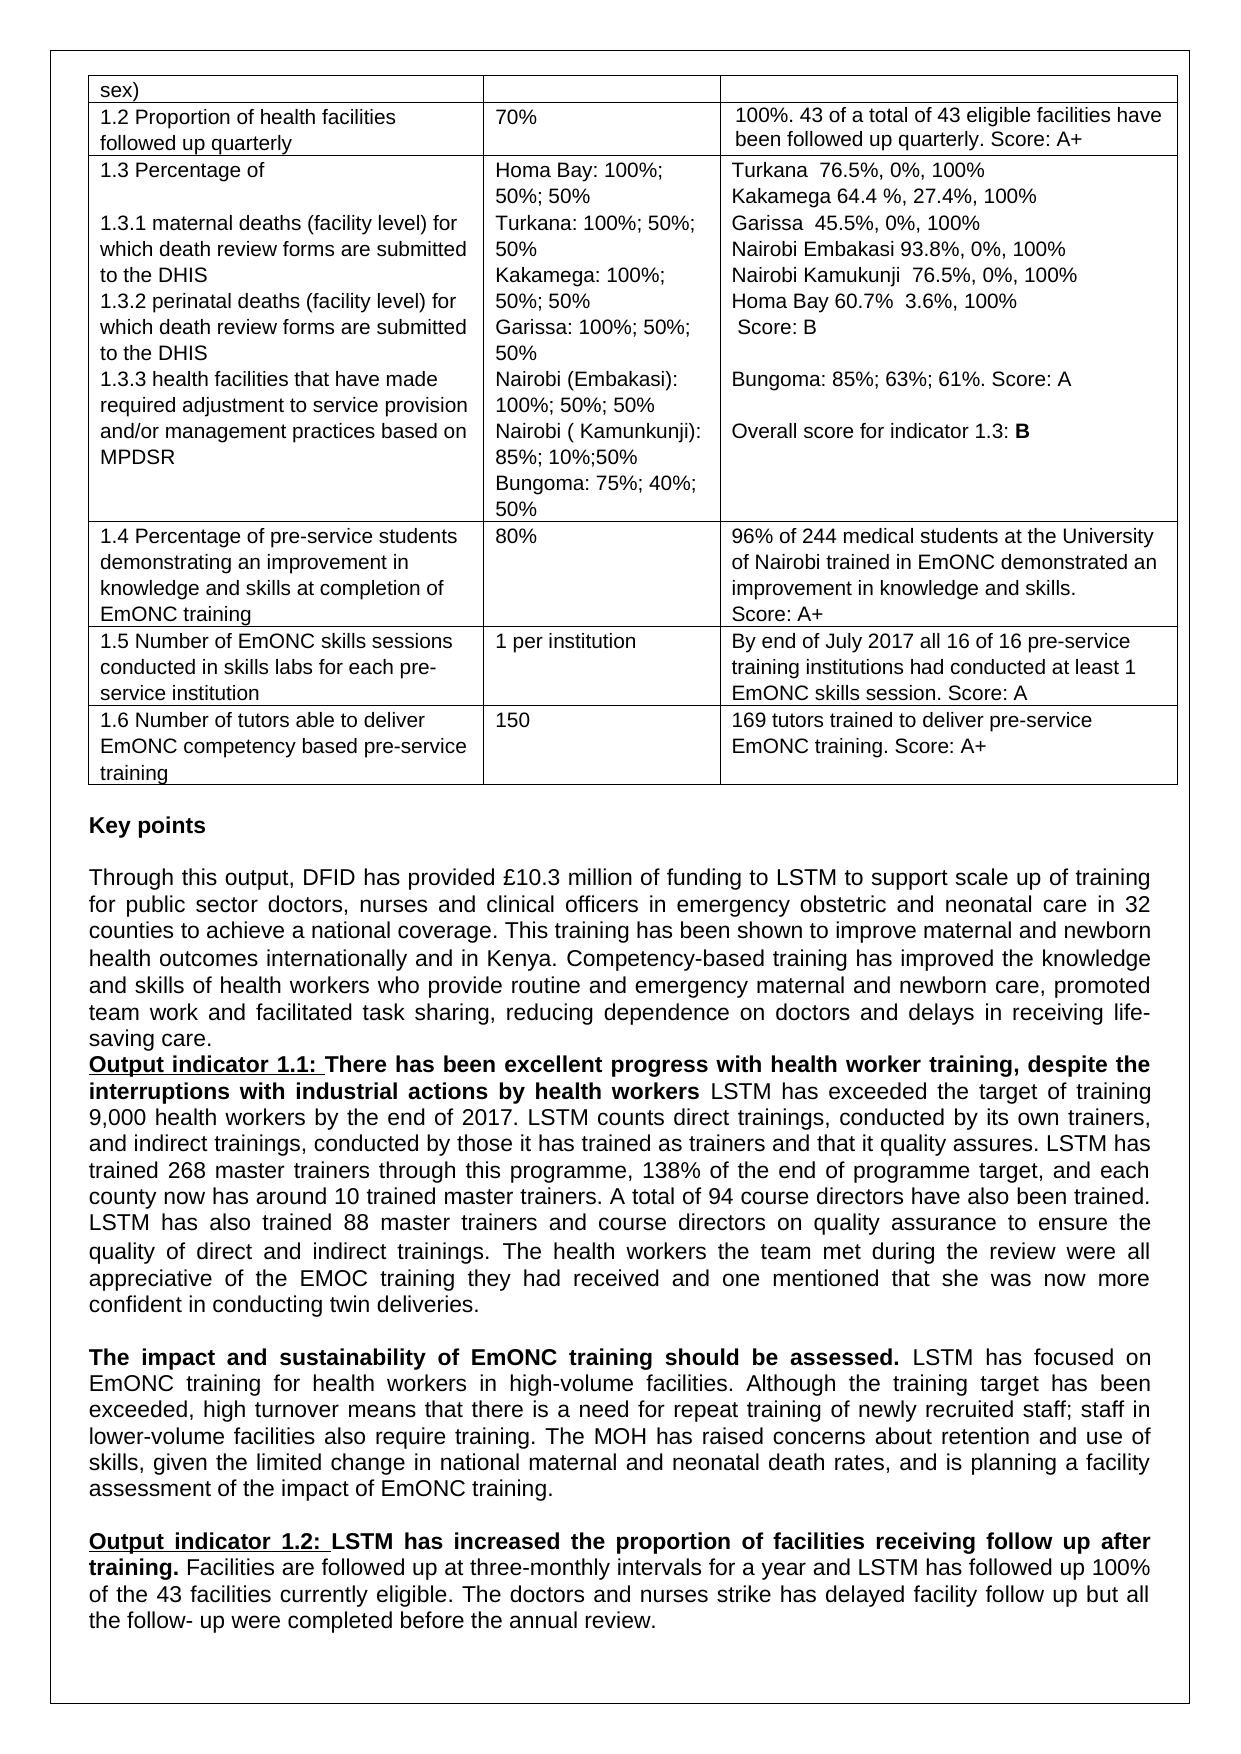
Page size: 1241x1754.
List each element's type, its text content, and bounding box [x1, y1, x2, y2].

table_cell 70% [484, 103, 720, 155]
text Through this output, DFID has provided £10.3 million of funding to LSTM to support scale up of training for public sector doctors, nurses and clinical officers in emergency obstetric and neonatal care in 32 counties to achieve a national coverage. This training has been shown to improve maternal and newborn health outcomes internationally and in Kenya. Competency-based training has improved the knowledge and skills of health workers who provide routine and emergency maternal and newborn care, promoted team work and facilitated task sharing, reducing dependence on doctors and delays in receiving life-saving care. [89, 864, 1152, 1051]
table_cell By end of July 2017 all 16 of 16 pre-service training institutions had conducted at least 1 EmONC skills session. Score: A [721, 627, 1177, 705]
table_cell 150 [484, 706, 720, 784]
text Key points [89, 812, 1152, 838]
table_cell 169 tutors trained to deliver pre-service EmONC training. Score: A+ [721, 706, 1177, 784]
text Output indicator 1.1: There has been excellent progress with health worker training, despite the interruptions with industrial actions by health workers LSTM has exceeded the target of training 9,000 health workers by the end of 2017. LSTM counts direct trainings, conducted by its own trainers, and indirect trainings, conducted by those it has trained as trainers and that it quality assures. LSTM has trained 268 master trainers through this programme, 138% of the end of programme target, and each county now has around 10 trained master trainers. A total of 94 course directors have also been trained. LSTM has also trained 88 master trainers and course directors on quality assurance to ensure the quality of direct and indirect trainings. The health workers the team met during the review were all appreciative of the EMOC training they had received and one mentioned that she was now more confident in conducting twin deliveries. [89, 1051, 1152, 1317]
text The impact and sustainability of EmONC training should be assessed. LSTM has focused on EmONC training for health workers in high-volume facilities. Although the training target has been exceeded, high turnover means that there is a need for repeat training of newly recruited staff; staff in lower-volume facilities also require training. The MOH has raised concerns about retention and use of skills, given the limited change in national maternal and neonatal death rates, and is planning a facility assessment of the impact of EmONC training. [89, 1343, 1152, 1502]
table_cell 1 per institution [484, 627, 720, 705]
table_cell 1.3 Percentage of 1.3.1 maternal deaths (facility level) for which death review forms are submitted to the DHIS 1.3.2 perinatal deaths (facility level) for which death review forms are submitted to the DHIS 1.3.3 health facilities that have made required adjustment to service provision and/or management practices based on MPDSR [89, 156, 483, 521]
table_cell 96% of 244 medical students at the University of Nairobi trained in EmONC demonstrated an improvement in knowledge and skills. Score: A+ [721, 522, 1177, 626]
text Output indicator 1.2: LSTM has increased the proportion of facilities receiving follow up after training. Facilities are followed up at three-monthly intervals for a year and LSTM has followed up 100% of the 43 facilities currently eligible. The doctors and nurses strike has delayed facility follow up but all the follow- up were completed before the annual review. [89, 1528, 1152, 1633]
table_cell 1.2 Proportion of health facilities followed up quarterly [89, 103, 483, 155]
table_cell Homa Bay: 100%; 50%; 50% Turkana: 100%; 50%; 50% Kakamega: 100%; 50%; 50% Garissa: 100%; 50%; 50% Nairobi (Embakasi): 100%; 50%; 50% Nairobi ( Kamunkunji): 85%; 10%;50% Bungoma: 75%; 40%; 50% [484, 156, 720, 521]
table_cell 80% [484, 522, 720, 626]
table_cell 1.4 Percentage of pre-service students demonstrating an improvement in knowledge and skills at completion of EmONC training [89, 522, 483, 626]
table_cell [721, 76, 1177, 102]
table_cell 1.5 Number of EmONC skills sessions conducted in skills labs for each pre-service institution [89, 627, 483, 705]
table_cell sex) [89, 76, 483, 102]
table_cell [484, 76, 720, 102]
table_cell Turkana 76.5%, 0%, 100% Kakamega 64.4 %, 27.4%, 100% Garissa 45.5%, 0%, 100% Nairobi Embakasi 93.8%, 0%, 100% Nairobi Kamukunji 76.5%, 0%, 100% Homa Bay 60.7% 3.6%, 100% Score: B Bungoma: 85%; 63%; 61%. Score: A Overall score for indicator 1.3: B [721, 156, 1177, 521]
table_cell 1.6 Number of tutors able to deliver EmONC competency based pre-service training [89, 706, 483, 784]
table_cell 100%. 43 of a total of 43 eligible facilities have been followed up quarterly. Score: A+ [721, 103, 1177, 155]
